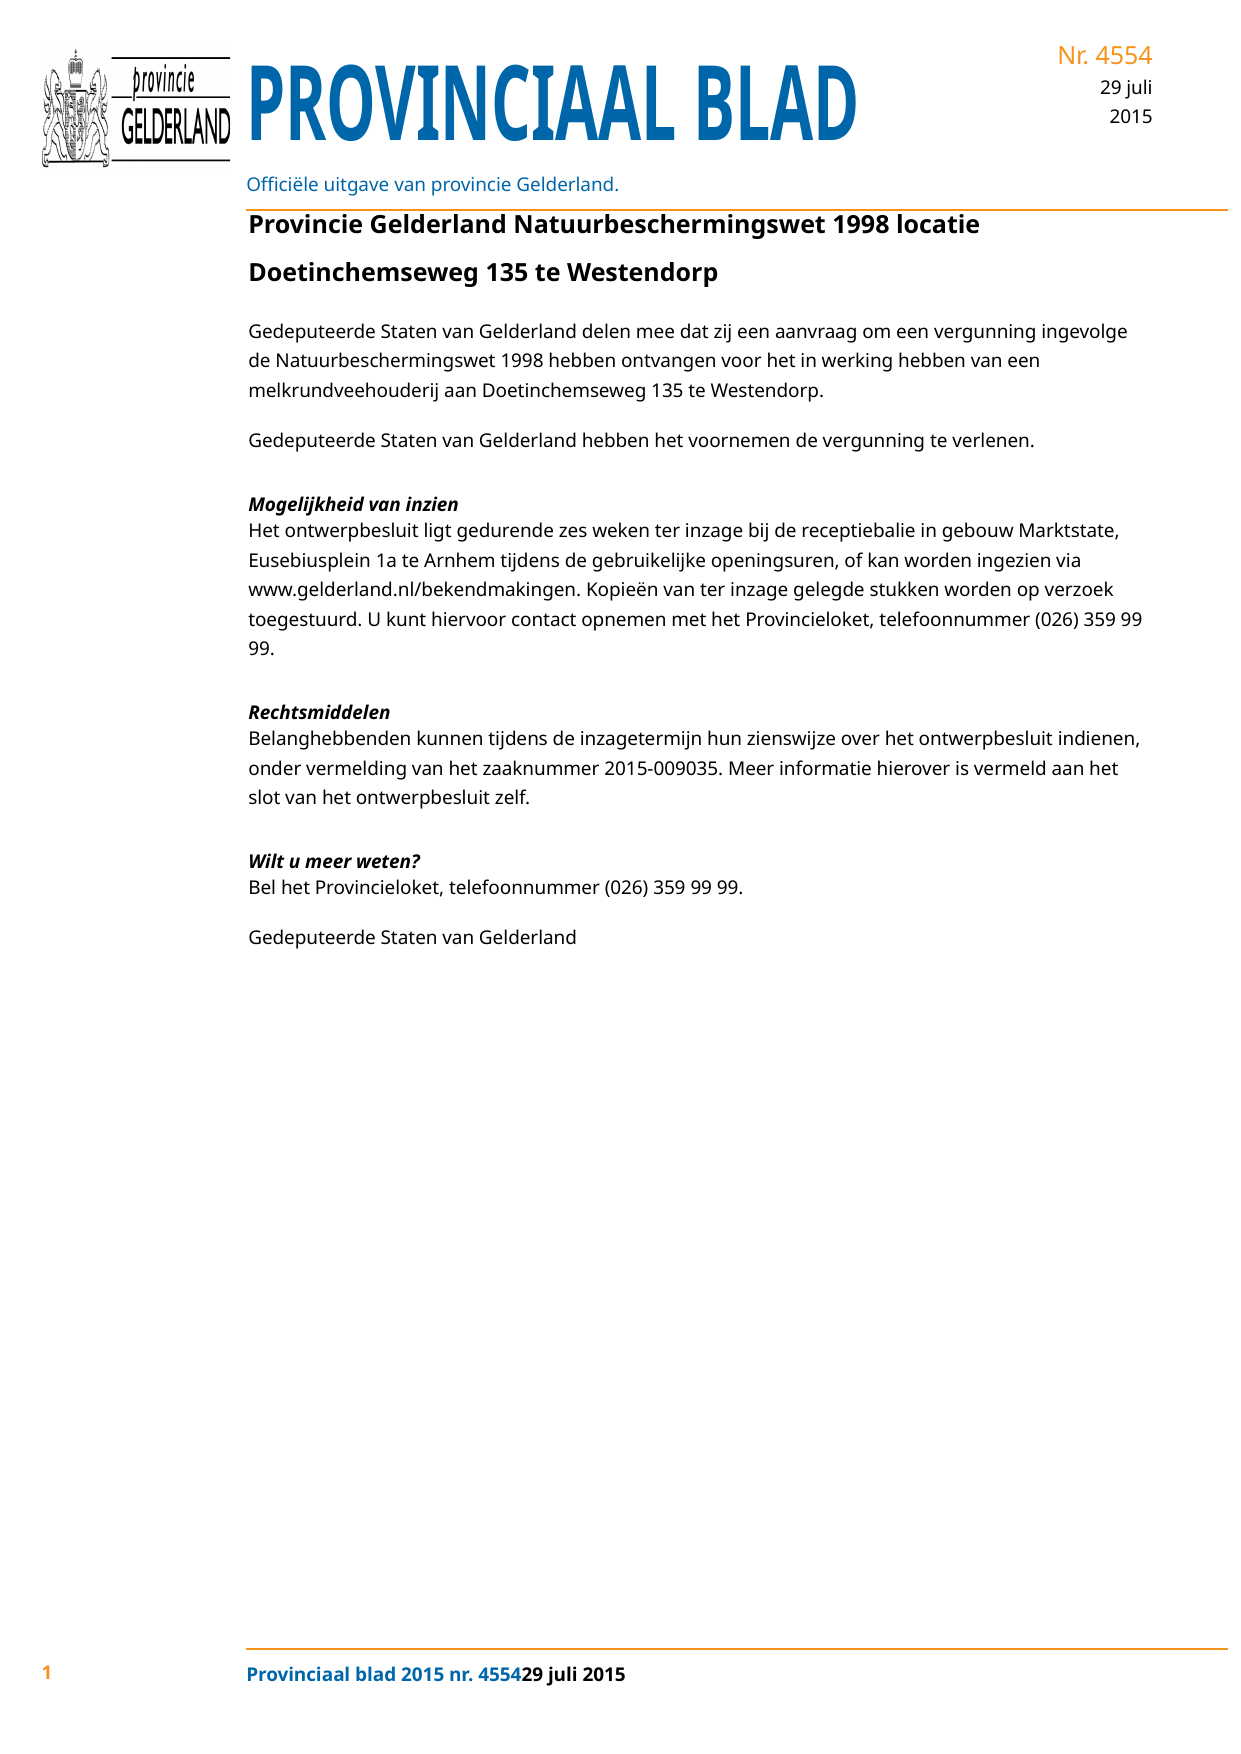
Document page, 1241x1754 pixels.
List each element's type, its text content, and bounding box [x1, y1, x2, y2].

text Gedeputeerde Staten van Gelderland delen mee dat zij een aanvraag om een vergunning ingevolge de Natuurbeschermingswet 1998 hebben ontvangen voor het in werking hebben van een melkrundveehouderij aan Doetinchemseweg 135 te Westendorp. [248, 318, 1152, 403]
picture [41, 47, 231, 172]
text Gedeputeerde Staten van Gelderland hebben het voornemen de vergunning te verlenen. [248, 427, 1152, 453]
text Rechtsmiddelen [248, 699, 1152, 725]
text Het ontwerpbesluit ligt gedurende zes weken ter inzage bij de receptiebalie in gebouw Marktstate, Eusebiusplein 1a te Arnhem tijdens de gebruikelijke openingsuren, of kan worden ingezien via www.gelderland.nl/bekendmakingen. Kopieën van ter inzage gelegde stukken worden op verzoek toegestuurd. U kunt hiervoor contact opnemen met het Provincieloket, telefoonnummer (026) 359 99 99. [248, 517, 1152, 661]
text Provincie Gelderland Natuurbeschermingswet 1998 locatie Doetinchemseweg 135 te Westendorp [248, 211, 1152, 288]
text Gedeputeerde Staten van Gelderland [248, 924, 1152, 950]
text Mogelijkheid van inzien [248, 491, 1152, 517]
text Wilt u meer weten? [248, 848, 1152, 874]
text Bel het Provincieloket, telefoonnummer (026) 359 99 99. [248, 874, 1152, 900]
text Belanghebbenden kunnen tijdens de inzagetermijn hun zienswijze over het ontwerpbesluit indienen, onder vermelding van het zaaknummer 2015-009035. Meer informatie hierover is vermeld aan het slot van het ontwerpbesluit zelf. [248, 725, 1152, 810]
